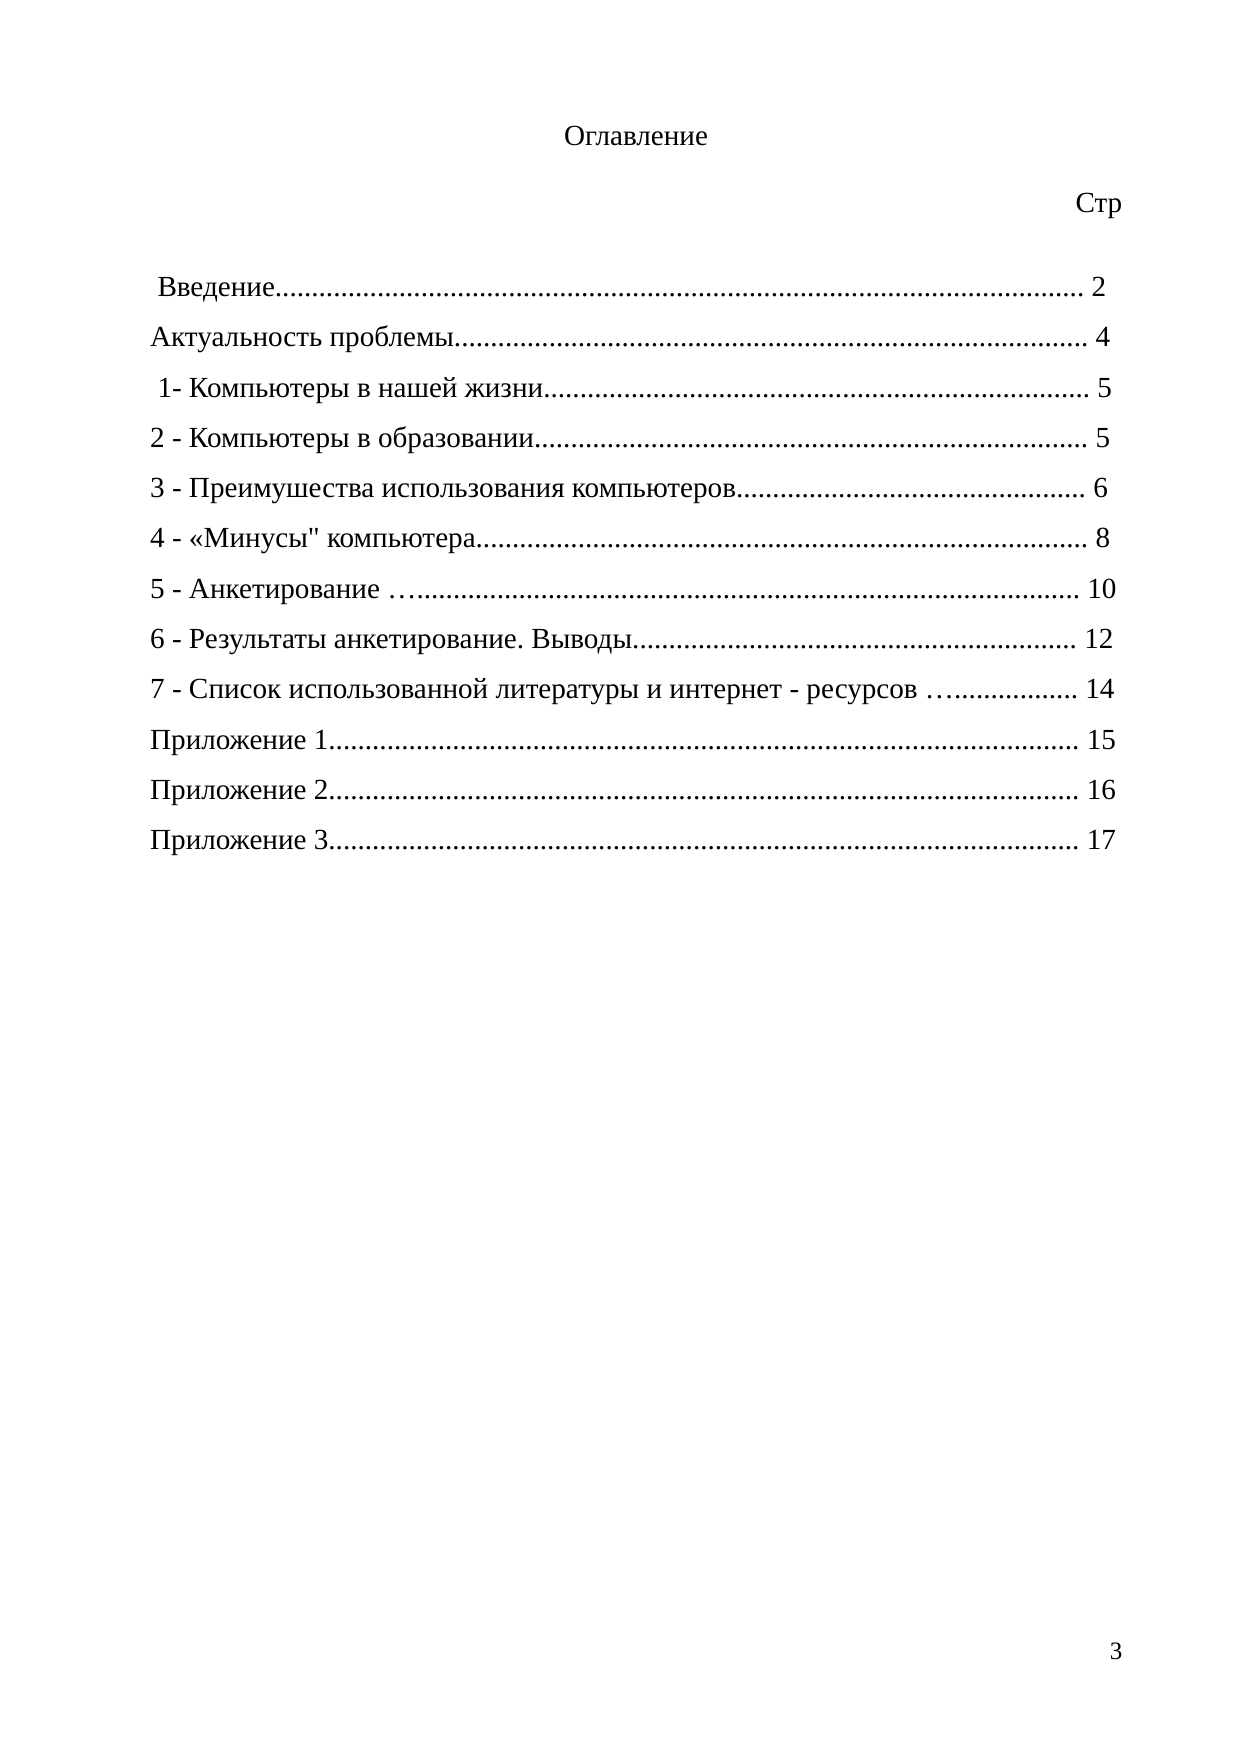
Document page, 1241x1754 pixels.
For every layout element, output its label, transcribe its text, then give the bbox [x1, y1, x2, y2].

text Оглавление [150, 118, 1122, 152]
text Введение............................................................................................................... 2 [150, 269, 1122, 303]
text Приложение 2....................................................................................................... 16 [150, 772, 1122, 806]
text 5 - Анкетирование …........................................................................................... 10 [150, 571, 1122, 604]
text Стр [150, 185, 1122, 219]
text Приложение 3....................................................................................................... 17 [150, 822, 1122, 856]
text 2 - Компьютеры в образовании............................................................................ 5 [150, 420, 1122, 453]
text 6 - Результаты анкетирование. Выводы............................................................. 12 [150, 621, 1122, 655]
text 1- Компьютеры в нашей жизни........................................................................... 5 [150, 370, 1122, 403]
text Актуальность проблемы....................................................................................... 4 [150, 319, 1122, 353]
text 3 - Преимушества использования компьютеров................................................ 6 [150, 470, 1122, 504]
text Приложение 1....................................................................................................... 15 [150, 722, 1122, 755]
text 7 - Список использованной литературы и интернет - ресурсов …................. 14 [150, 672, 1122, 705]
text 4 - «Минусы" компьютера.................................................................................... 8 [150, 521, 1122, 554]
